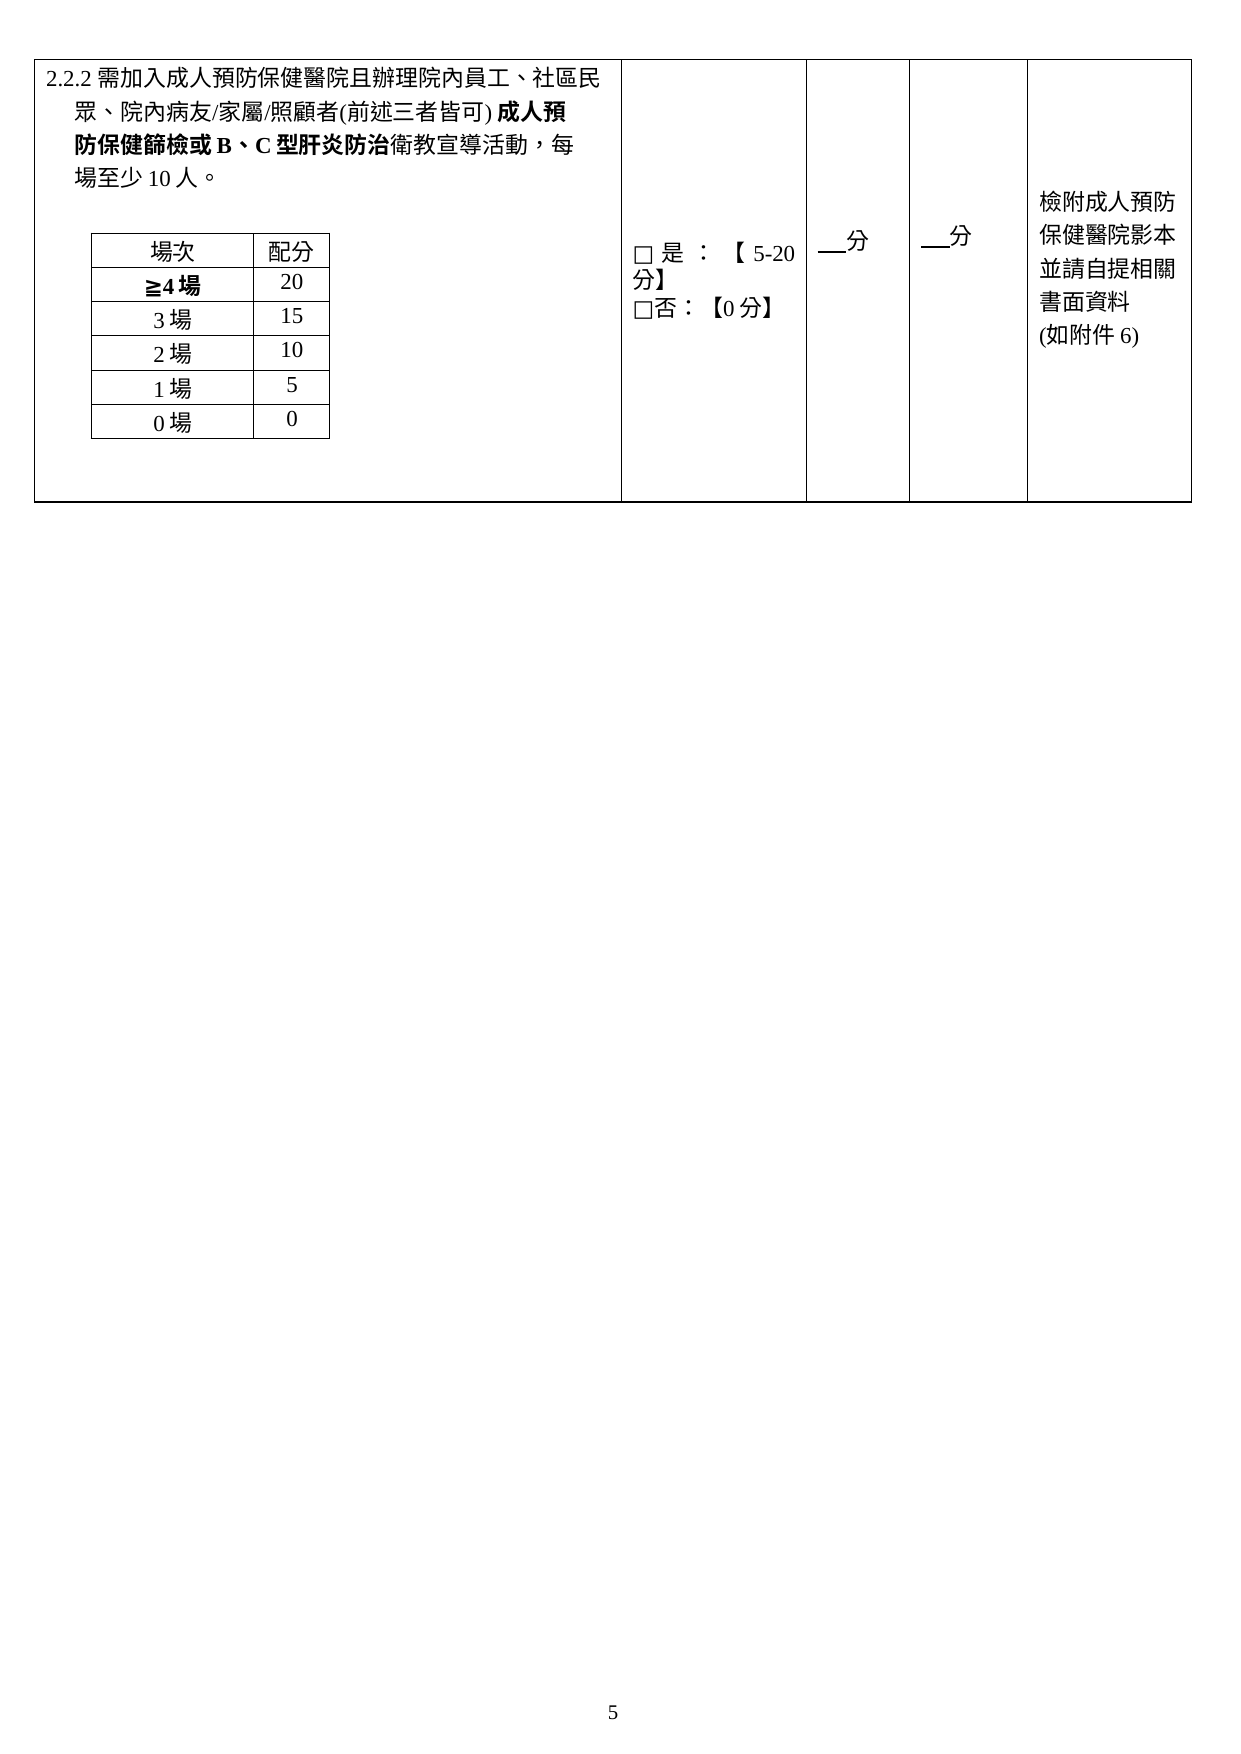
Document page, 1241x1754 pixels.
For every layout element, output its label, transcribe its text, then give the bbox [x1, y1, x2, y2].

table_header 場次 [92, 234, 253, 267]
table_cell 5 [254, 371, 329, 404]
table_cell □是：【5-20分】 □否：【0分】 [622, 60, 806, 501]
table_header 配分 [254, 234, 329, 267]
table_cell 10 [254, 336, 329, 369]
table_cell 20 [254, 268, 329, 301]
table_cell 2.2.2 需加入成人預防保健醫院且辦理院內員工、社區民 眾、院內病友/家屬/照顧者(前述三者皆可) 成人預 防保健篩檢或B、C型肝炎防治衛教宣導活動，每 場至少10人。 [35, 60, 621, 501]
table_cell 0場 [92, 405, 253, 438]
table_cell 1場 [92, 371, 253, 404]
table_cell 2場 [92, 336, 253, 369]
table_cell 0 [254, 405, 329, 438]
table_cell 15 [254, 302, 329, 335]
table_cell 3場 [92, 302, 253, 335]
table_cell 檢附成人預防保健醫院影本並請自提相關書面資料 (如附件6) [1028, 60, 1191, 501]
table_cell 分 [807, 60, 909, 501]
table_cell ≧4場 [92, 268, 253, 301]
table_cell 分 [910, 60, 1027, 501]
